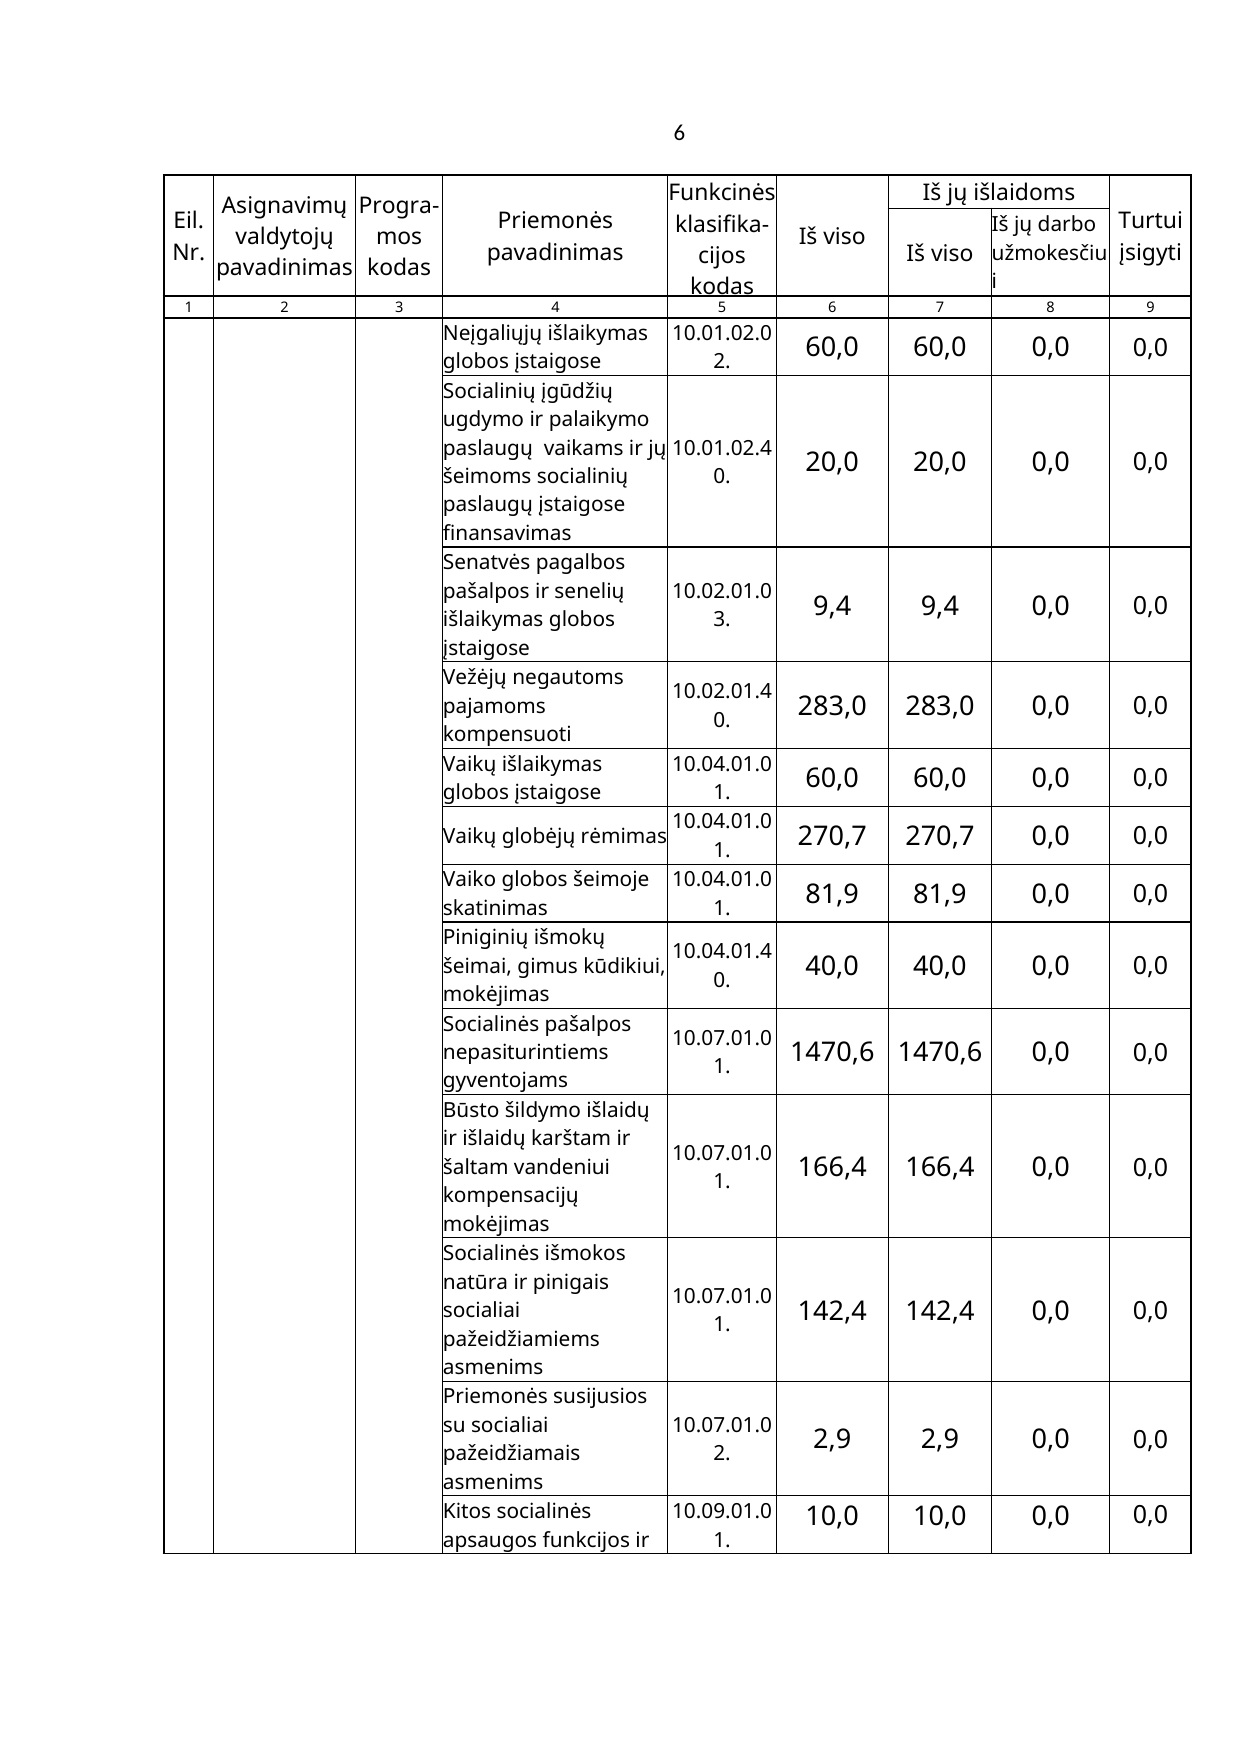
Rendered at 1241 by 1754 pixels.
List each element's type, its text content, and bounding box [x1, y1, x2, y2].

table_header Eil. Nr. [165, 176, 213, 295]
table_cell 0,0 [992, 1382, 1109, 1495]
table_cell 4 [443, 297, 667, 317]
table_cell 10.04.01.01. [668, 749, 776, 806]
table_cell [165, 319, 213, 1553]
table_cell 60,0 [777, 749, 888, 806]
table_cell 2,9 [777, 1382, 888, 1495]
table_cell Iš jų darbo užmokesčiui [992, 209, 1109, 295]
table_cell 60,0 [777, 319, 888, 375]
table_cell 283,0 [777, 662, 888, 748]
table_header Iš viso [777, 176, 888, 295]
table_cell 20,0 [777, 376, 888, 546]
table_cell 0,0 [992, 1009, 1109, 1094]
table_cell 0,0 [992, 1095, 1109, 1237]
table_cell 10.01.02.02. [668, 319, 776, 375]
table_cell 0,0 [1110, 548, 1190, 661]
table_cell 0,0 [992, 749, 1109, 806]
table_cell Senatvės pagalbos pašalpos ir senelių išlaikymas globos įstaigose [443, 548, 667, 661]
table_cell 0,0 [1110, 807, 1190, 863]
table_cell 166,4 [777, 1095, 888, 1237]
table_cell 0,0 [992, 923, 1109, 1008]
table_cell 10.01.02.40. [668, 376, 776, 546]
table_cell 2,9 [889, 1382, 991, 1495]
table_cell Piniginių išmokų šeimai, gimus kūdikiui, mokėjimas [443, 923, 667, 1008]
table_cell 0,0 [1110, 865, 1190, 921]
table_cell 7 [889, 297, 991, 317]
table_cell 10.09.01.01. [668, 1496, 776, 1553]
table_header Iš jų išlaidoms [889, 176, 1109, 207]
table_cell [356, 319, 442, 1553]
table_cell 9,4 [777, 548, 888, 661]
table_cell 142,4 [889, 1238, 991, 1381]
table_cell 40,0 [777, 923, 888, 1008]
table_cell 10,0 [889, 1496, 991, 1553]
table_cell 2 [214, 297, 355, 317]
table_cell Priemonės susijusios su socialiai pažeidžiamais asmenims [443, 1382, 667, 1495]
table_cell 81,9 [777, 865, 888, 921]
table_cell 60,0 [889, 749, 991, 806]
table_cell Būsto šildymo išlaidų ir išlaidų karštam ir šaltam vandeniui kompensacijų mokėjimas [443, 1095, 667, 1237]
table_cell 0,0 [992, 1238, 1109, 1381]
table_cell 10.04.01.01. [668, 807, 776, 863]
table_header Funkcinės klasifika-cijos kodas [668, 176, 776, 295]
table_cell 81,9 [889, 865, 991, 921]
table_cell Vežėjų negautoms pajamoms kompensuoti [443, 662, 667, 748]
table_cell 1470,6 [777, 1009, 888, 1094]
table_cell 10.07.01.02. [668, 1382, 776, 1495]
table_cell 0,0 [1110, 923, 1190, 1008]
table_cell 0,0 [1110, 749, 1190, 806]
table_cell 3 [356, 297, 442, 317]
table_cell 0,0 [1110, 1238, 1190, 1381]
table_cell 0,0 [1110, 1382, 1190, 1495]
table_cell 0,0 [1110, 376, 1190, 546]
table_cell Socialinės pašalpos nepasiturintiems gyventojams [443, 1009, 667, 1094]
table_cell 60,0 [889, 319, 991, 375]
table_cell 283,0 [889, 662, 991, 748]
table_cell 10.07.01.01. [668, 1095, 776, 1237]
table_cell 0,0 [992, 662, 1109, 748]
table_cell 8 [992, 297, 1109, 317]
table_cell 0,0 [992, 548, 1109, 661]
table_cell Vaikų išlaikymas globos įstaigose [443, 749, 667, 806]
table_header Turtui įsigyti [1110, 176, 1190, 295]
table_cell 0,0 [992, 319, 1109, 375]
table_cell 1470,6 [889, 1009, 991, 1094]
table_cell 5 [668, 297, 776, 317]
table_cell 0,0 [992, 1496, 1109, 1553]
table_cell 166,4 [889, 1095, 991, 1237]
table_cell 10.02.01.03. [668, 548, 776, 661]
table_cell Vaikų globėjų rėmimas [443, 807, 667, 863]
table_cell 0,0 [1110, 1095, 1190, 1237]
table_cell 10,0 [777, 1496, 888, 1553]
table_cell 10.04.01.01. [668, 865, 776, 921]
table_cell 0,0 [1110, 319, 1190, 375]
table_cell 0,0 [1110, 662, 1190, 748]
table_cell 40,0 [889, 923, 991, 1008]
table_cell 1 [165, 297, 213, 317]
table_cell 0,0 [1110, 1496, 1190, 1553]
table_cell 0,0 [992, 865, 1109, 921]
table_cell Neįgaliųjų išlaikymas globos įstaigose [443, 319, 667, 375]
table_header Progra-mos kodas [356, 176, 442, 295]
table_cell Socialinės išmokos natūra ir pinigais socialiai pažeidžiamiems asmenims [443, 1238, 667, 1381]
table_cell [214, 319, 355, 1553]
table_cell 270,7 [889, 807, 991, 863]
table_cell 10.07.01.01. [668, 1238, 776, 1381]
table_cell Kitos socialinės apsaugos funkcijos ir [443, 1496, 667, 1553]
table_header Asignavimų valdytojų pavadinimas [214, 176, 355, 295]
table_cell 0,0 [992, 807, 1109, 863]
table_cell 0,0 [992, 376, 1109, 546]
table_cell 20,0 [889, 376, 991, 546]
table_cell 0,0 [1110, 1009, 1190, 1094]
table_cell 10.02.01.40. [668, 662, 776, 748]
table_cell 6 [777, 297, 888, 317]
table_cell 10.07.01.01. [668, 1009, 776, 1094]
table_cell 9,4 [889, 548, 991, 661]
table_cell 10.04.01.40. [668, 923, 776, 1008]
table_cell 9 [1110, 297, 1190, 317]
table_cell Socialinių įgūdžių ugdymo ir palaikymo paslaugų vaikams ir jų šeimoms socialinių paslaugų įstaigose finansavimas [443, 376, 667, 546]
table_cell 270,7 [777, 807, 888, 863]
table_cell Iš viso [889, 209, 991, 295]
table_header Priemonės pavadinimas [443, 176, 667, 295]
table_cell Vaiko globos šeimoje skatinimas [443, 865, 667, 921]
table_cell 142,4 [777, 1238, 888, 1381]
